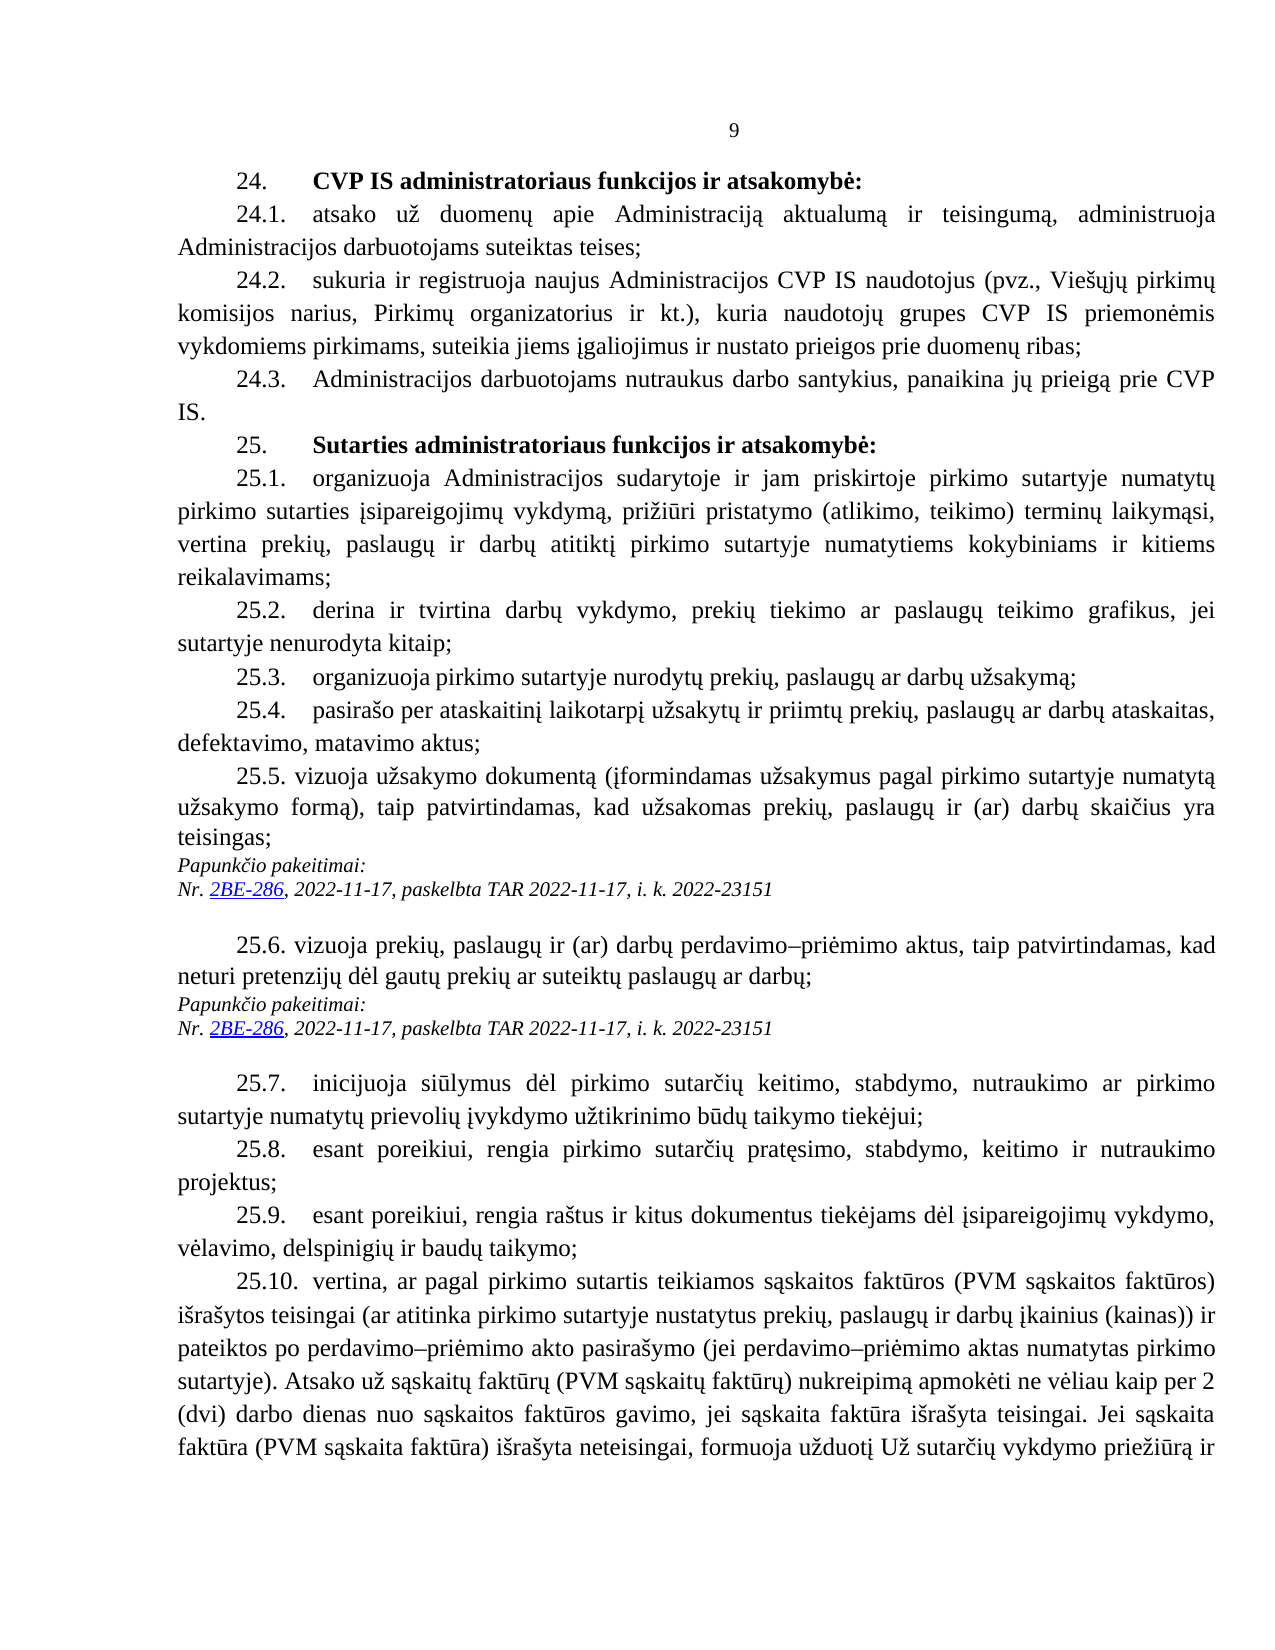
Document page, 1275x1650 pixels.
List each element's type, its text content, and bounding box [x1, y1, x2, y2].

text 24.2. sukuria ir registruoja naujus Administracijos CVP IS naudotojus (pvz., Viešųjų pirkimų komisijos narius, Pirkimų organizatorius ir kt.), kuria naudotojų grupes CVP IS priemonėmis vykdomiems pirkimams, suteikia jiems įgaliojimus ir nustato prieigos prie duomenų ribas; [177, 265, 1216, 360]
text Nr. 2BE-286, 2022-11-17, paskelbta TAR 2022-11-17, i. k. 2022-23151 [177, 1016, 1216, 1039]
text 25.10. vertina, ar pagal pirkimo sutartis teikiamos sąskaitos faktūros (PVM sąskaitos faktūros) išrašytos teisingai (ar atitinka pirkimo sutartyje nustatytus prekių, paslaugų ir darbų įkainius (kainas)) ir pateiktos po perdavimo–priėmimo akto pasirašymo (jei perdavimo–priėmimo aktas numatytas pirkimo sutartyje). Atsako už sąskaitų faktūrų (PVM sąskaitų faktūrų) nukreipimą apmokėti ne vėliau kaip per 2 (dvi) darbo dienas nuo sąskaitos faktūros gavimo, jei sąskaita faktūra išrašyta teisingai. Jei sąskaita faktūra (PVM sąskaita faktūra) išrašyta neteisingai, formuoja užduotį Už sutarčių vykdymo priežiūrą ir [177, 1266, 1216, 1461]
text 25.3. organizuoja pirkimo sutartyje nurodytų prekių, paslaugų ar darbų užsakymą; [177, 662, 1216, 691]
text 25.5. vizuoja užsakymo dokumentą (įformindamas užsakymus pagal pirkimo sutartyje numatytą užsakymo formą), taip patvirtindamas, kad užsakomas prekių, paslaugų ir (ar) darbų skaičius yra teisingas; [177, 761, 1216, 851]
text 25.4. pasirašo per ataskaitinį laikotarpį užsakytų ir priimtų prekių, paslaugų ar darbų ataskaitas, defektavimo, matavimo aktus; [177, 695, 1216, 757]
text 25.8. esant poreikiui, rengia pirkimo sutarčių pratęsimo, stabdymo, keitimo ir nutraukimo projektus; [177, 1134, 1216, 1196]
text 25.6. vizuoja prekių, paslaugų ir (ar) darbų perdavimo–priėmimo aktus, taip patvirtindamas, kad neturi pretenzijų dėl gautų prekių ar suteiktų paslaugų ar darbų; [177, 930, 1216, 989]
text 24. CVP IS administratoriaus funkcijos ir atsakomybė: [177, 166, 1216, 195]
text Papunkčio pakeitimai: [177, 991, 1216, 1016]
text 25.9. esant poreikiui, rengia raštus ir kitus dokumentus tiekėjams dėl įsipareigojimų vykdymo, vėlavimo, delspinigių ir baudų taikymo; [177, 1200, 1216, 1262]
text Papunkčio pakeitimai: [177, 853, 1216, 877]
text Nr. 2BE-286, 2022-11-17, paskelbta TAR 2022-11-17, i. k. 2022-23151 [177, 877, 1216, 901]
text 24.3. Administracijos darbuotojams nutraukus darbo santykius, panaikina jų prieigą prie CVP IS. [177, 364, 1216, 426]
text 25.2. derina ir tvirtina darbų vykdymo, prekių tiekimo ar paslaugų teikimo grafikus, jei sutartyje nenurodyta kitaip; [177, 596, 1216, 657]
text 25. Sutarties administratoriaus funkcijos ir atsakomybė: [177, 430, 1216, 459]
text 24.1. atsako už duomenų apie Administraciją aktualumą ir teisingumą, administruoja Administracijos darbuotojams suteiktas teises; [177, 199, 1216, 261]
text 25.1. organizuoja Administracijos sudarytoje ir jam priskirtoje pirkimo sutartyje numatytų pirkimo sutarties įsipareigojimų vykdymą, prižiūri pristatymo (atlikimo, teikimo) terminų laikymąsi, vertina prekių, paslaugų ir darbų atitiktį pirkimo sutartyje numatytiems kokybiniams ir kitiems reikalavimams; [177, 463, 1216, 591]
text 25.7. inicijuoja siūlymus dėl pirkimo sutarčių keitimo, stabdymo, nutraukimo ar pirkimo sutartyje numatytų prievolių įvykdymo užtikrinimo būdų taikymo tiekėjui; [177, 1068, 1216, 1130]
